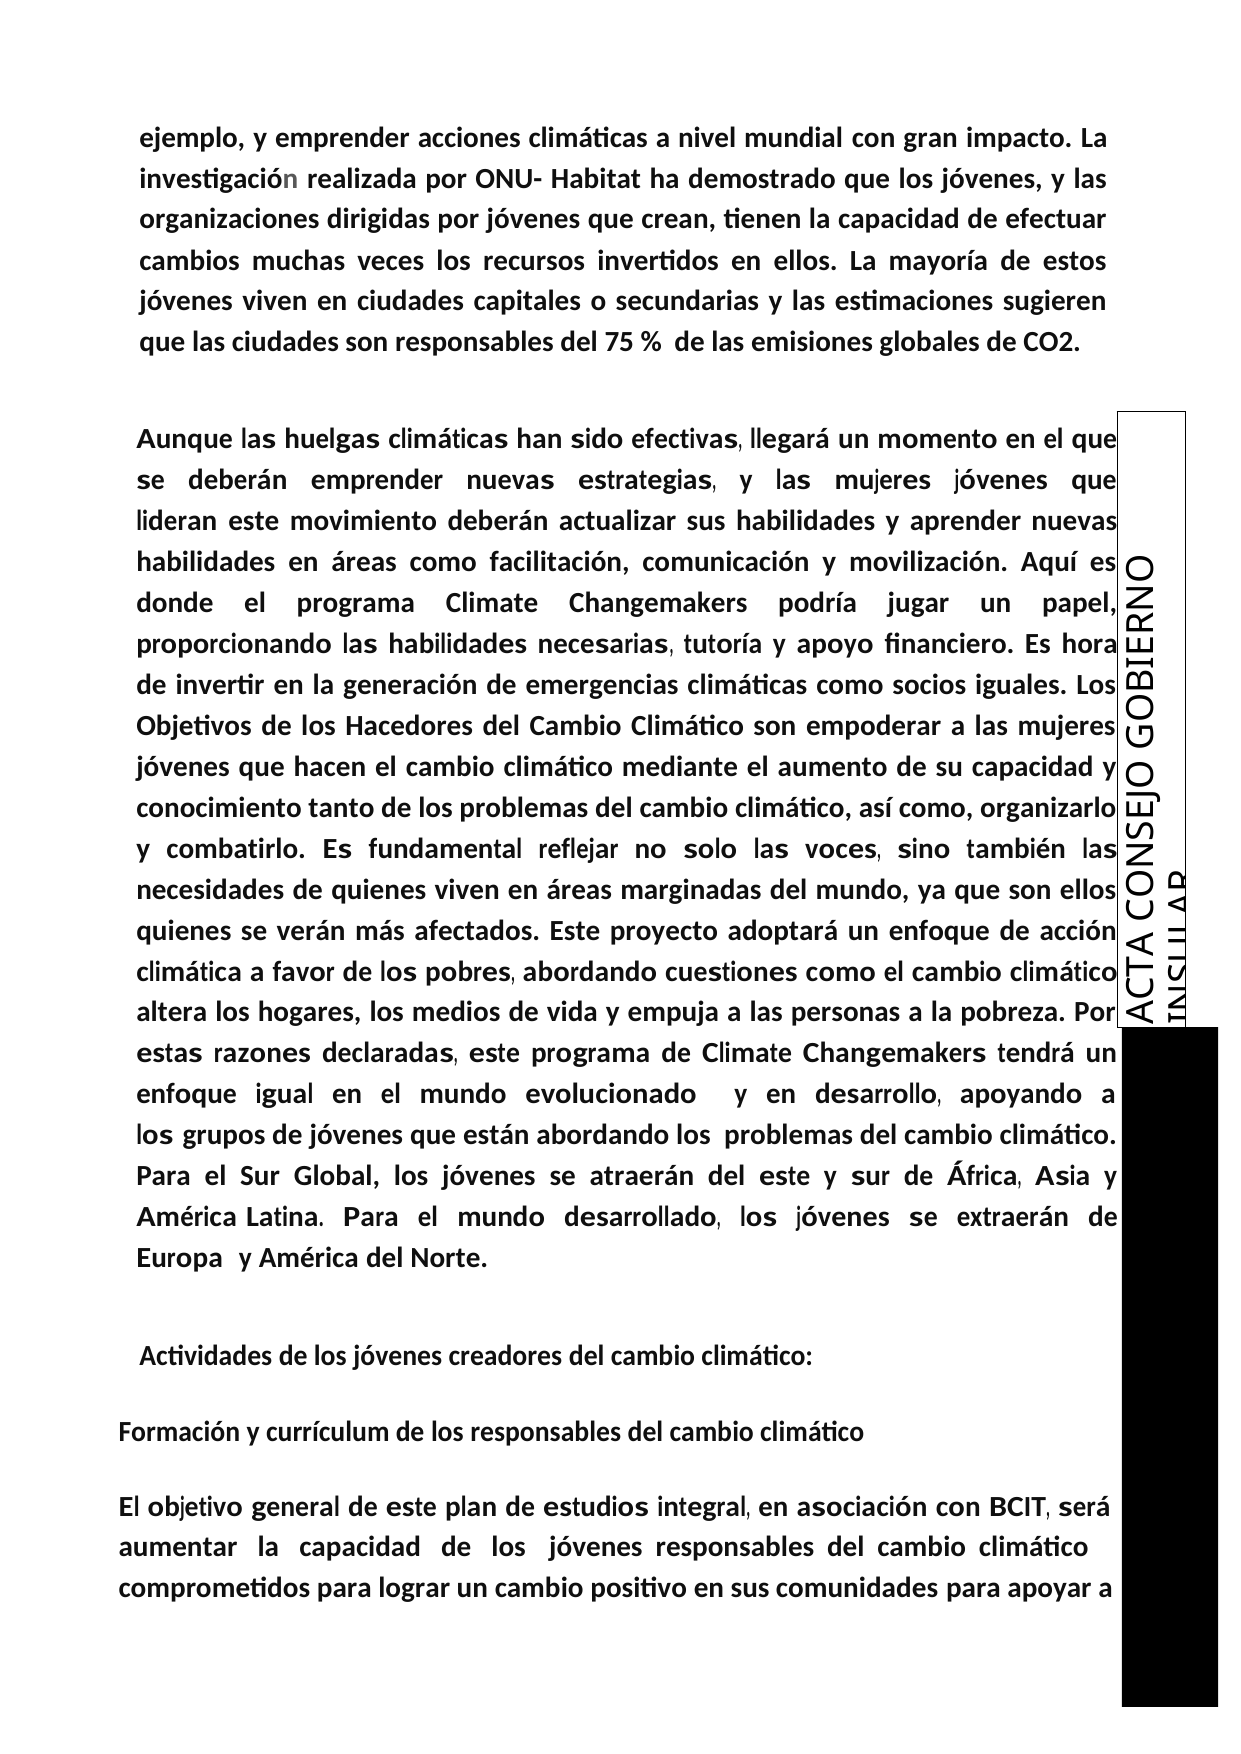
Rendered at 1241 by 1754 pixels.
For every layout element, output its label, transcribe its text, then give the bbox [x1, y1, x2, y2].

subtitle Aunque las huelgas climáticas han sido efectivas, llegará un momento en el que se deberán emprender nuevas estrategias, y las mujeres jóvenes que lideran este movimiento deberán actualizar sus habilidades y aprender nuevas habilidades en áreas como facilitación, comunicación y movilización. Aquí es donde el programa Climate Changemakers podría jugar un papel, proporcionando las habilidades necesarias, tutoría y apoyo ﬁnanciero. Es hora de invertir en la generación de emergencias climáticas como socios iguales. Los Objetivos de los Hacedores del Cambio Climático son empoderar a las mujeres jóvenes que hacen el cambio climático mediante el aumento de su capacidad y conocimiento tanto de los problemas del cambio climático, así como, organizarlo y combatirlo. Es fundamental reflejar no solo las voces, sino también las necesidades de quienes viven en áreas marginadas del mundo, ya que son ellos quienes se verán más afectados. Este proyecto adoptará un enfoque de acción climática a favor de los pobres, abordando cuestiones como el cambio climático altera los hogares, los medios de vida y empuja a las personas a la pobreza. Por estas razones declaradas, este programa de Climate Changemakers tendrá un enfoque igual en el mundo evolucionado y en desarrollo, apoyando a los grupos de jóvenes que están abordando los problemas del cambio climático. Para el Sur Global, los jóvenes se atraerán del este y sur de África, Asia y América Latina. Para el mundo desarrollado, los jóvenes se extraerán de Europa y América del Norte. [136, 420, 1117, 1275]
text ACTA CONSEJO GOBIERNO INSULAR [1118, 414, 1183, 1027]
text ejemplo, y emprender acciones climáticas a nivel mundial con gran impacto. La investigación realizada por ONU- Habitat ha demostrado que los jóvenes, y las organizaciones dirigidas por jóvenes que crean, tienen la capacidad de efectuar cambios muchas veces los recursos invertidos en ellos. La mayoría de estos jóvenes viven en ciudades capitales o secundarias y las estimaciones sugieren que las ciudades son responsables del 75 % de las emisiones globales de CO2. [139, 119, 1108, 359]
text aumentar la capacidad de los jóvenes responsables del cambio climático comprometidos para lograr un cambio positivo en sus comunidades para apoyar a [118, 1528, 1117, 1605]
text Actividades de los jóvenes creadores del cambio climático: Formación y currículum de los responsables del cambio climático [118, 1337, 898, 1449]
subtitle El objetivo general de este plan de estudios integral, en asociación con BCIT, será [118, 1490, 1121, 1523]
